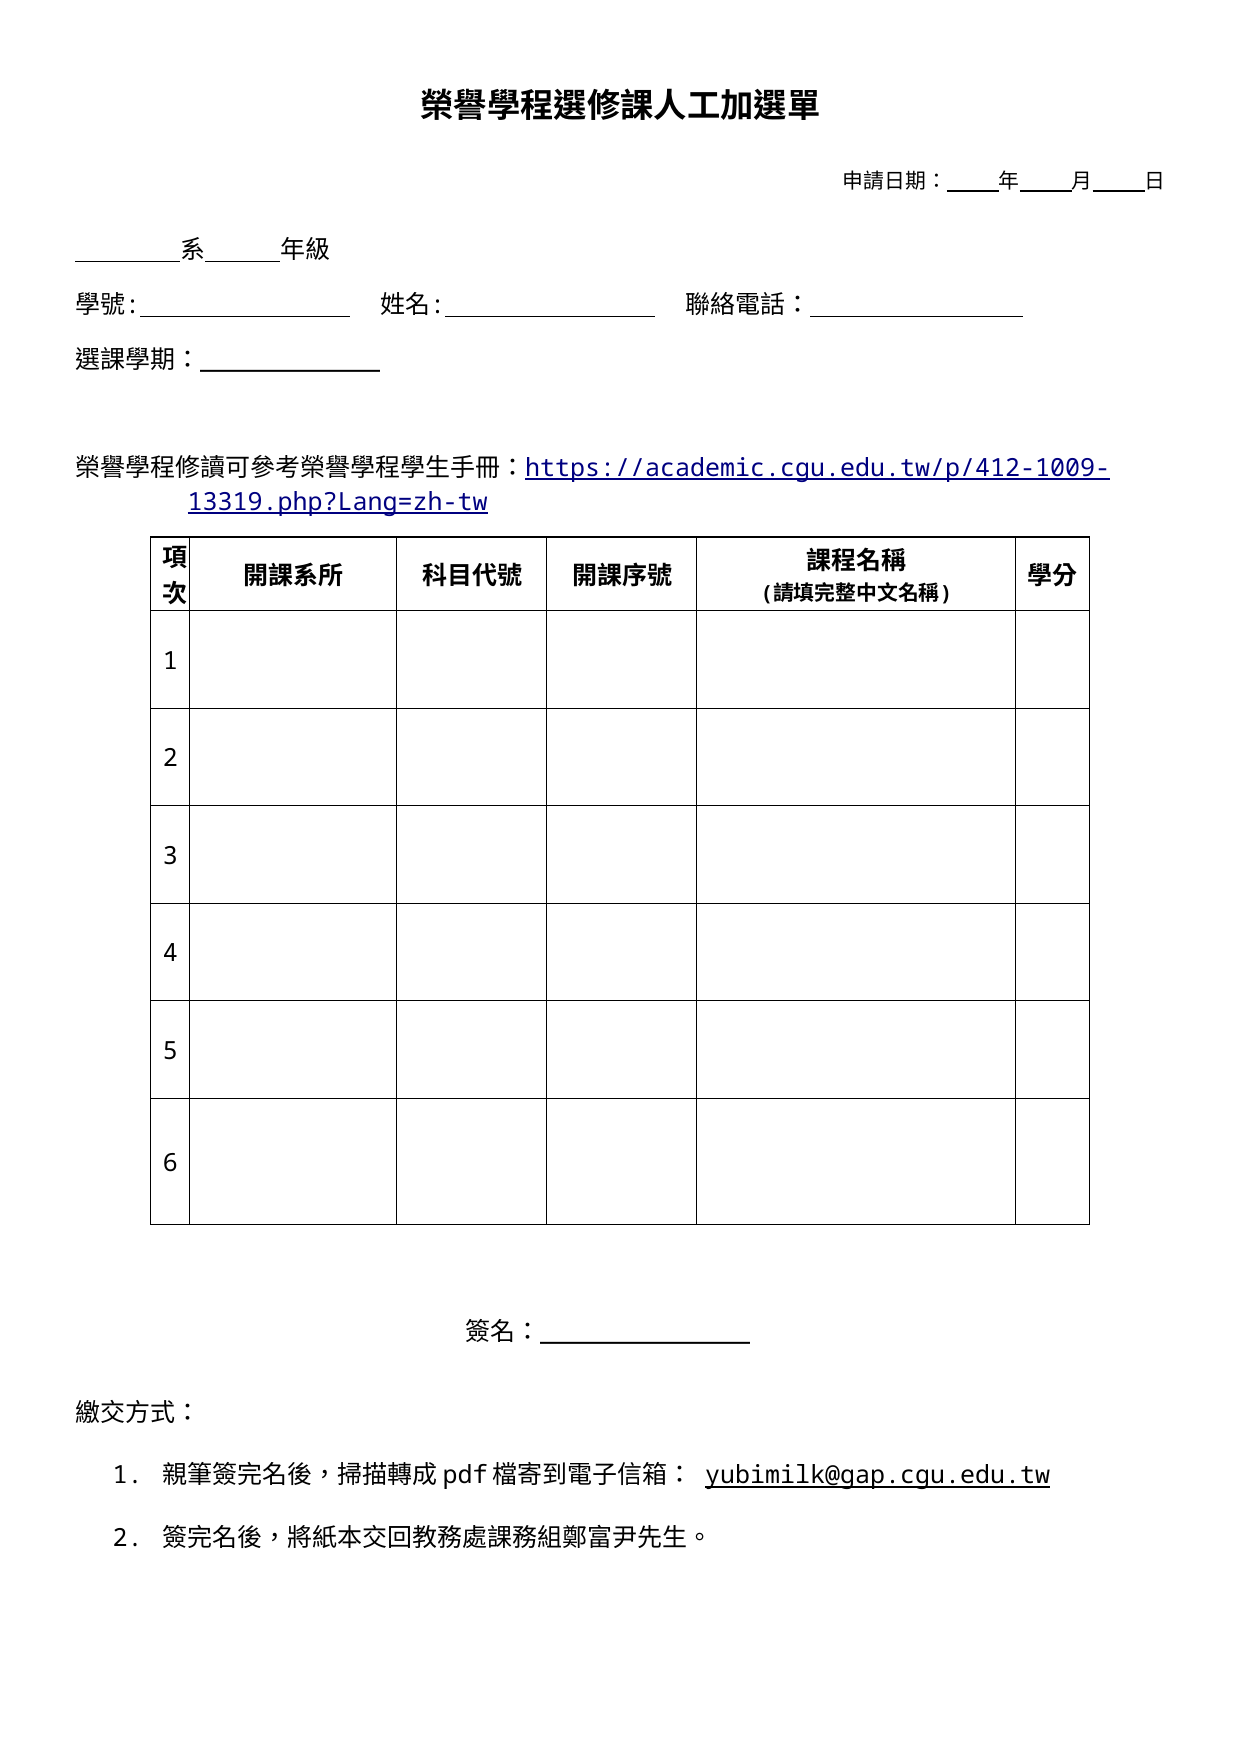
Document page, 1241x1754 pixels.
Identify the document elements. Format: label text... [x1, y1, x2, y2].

table_cell [1016, 1001, 1089, 1098]
table_cell [697, 1001, 1015, 1098]
table_cell [190, 904, 396, 1000]
list 親筆簽完名後，掃描轉成pdf檔寄到電子信箱： yubimilk@gap.cgu.edu.tw [112, 1431, 1165, 1494]
table_header 開課序號 [547, 538, 696, 610]
table_header 學分 [1016, 538, 1089, 610]
table_cell [1016, 806, 1089, 903]
table_cell [397, 709, 546, 805]
table_cell [1016, 611, 1089, 708]
table_cell [397, 611, 546, 708]
table_cell [1016, 1099, 1089, 1224]
table_cell [547, 1099, 696, 1224]
table_cell 4 [151, 904, 189, 1000]
text 榮譽學程修讀可參考榮譽學程學生手冊：https://academic.cgu.edu.tw/p/412-1009-13319.php?Lang=zh-tw [75, 447, 1165, 518]
table_cell [190, 611, 396, 708]
table_cell [397, 1001, 546, 1098]
table_cell [190, 1001, 396, 1098]
text 申請日期： 年 月 日 [75, 161, 1165, 196]
table_cell [397, 904, 546, 1000]
text 簽名：______________ [75, 1288, 1165, 1350]
text 繳交方式： [75, 1369, 1165, 1431]
table_cell [190, 806, 396, 903]
table_cell [697, 1099, 1015, 1224]
table_cell [697, 806, 1015, 903]
text 系 年級 [75, 229, 1165, 266]
table_cell [190, 709, 396, 805]
table_cell [397, 1099, 546, 1224]
table_header 課程名稱 (請填完整中文名稱) [697, 538, 1015, 610]
table_cell 1 [151, 611, 189, 708]
table_header 項次 [151, 538, 189, 610]
table_cell [547, 904, 696, 1000]
table_cell [697, 904, 1015, 1000]
table_cell 3 [151, 806, 189, 903]
table_cell [190, 1099, 396, 1224]
table_header 開課系所 [190, 538, 396, 610]
table_cell 6 [151, 1099, 189, 1224]
list 簽完名後，將紙本交回教務處課務組鄭富尹先生。 [112, 1494, 1165, 1556]
table_cell [397, 806, 546, 903]
text 榮譽學程選修課人工加選單 [75, 79, 1165, 127]
table_cell [547, 1001, 696, 1098]
table_cell 2 [151, 709, 189, 805]
table_cell [1016, 709, 1089, 805]
table_cell [697, 611, 1015, 708]
table_cell [547, 806, 696, 903]
table_cell [547, 709, 696, 805]
text 選課學期：____________ [75, 339, 1165, 376]
table_cell 5 [151, 1001, 189, 1098]
table_cell [1016, 904, 1089, 1000]
text 學號: 姓名: 聯絡電話： [75, 284, 1165, 321]
table_header 科目代號 [397, 538, 546, 610]
table_cell [697, 709, 1015, 805]
table_cell [547, 611, 696, 708]
